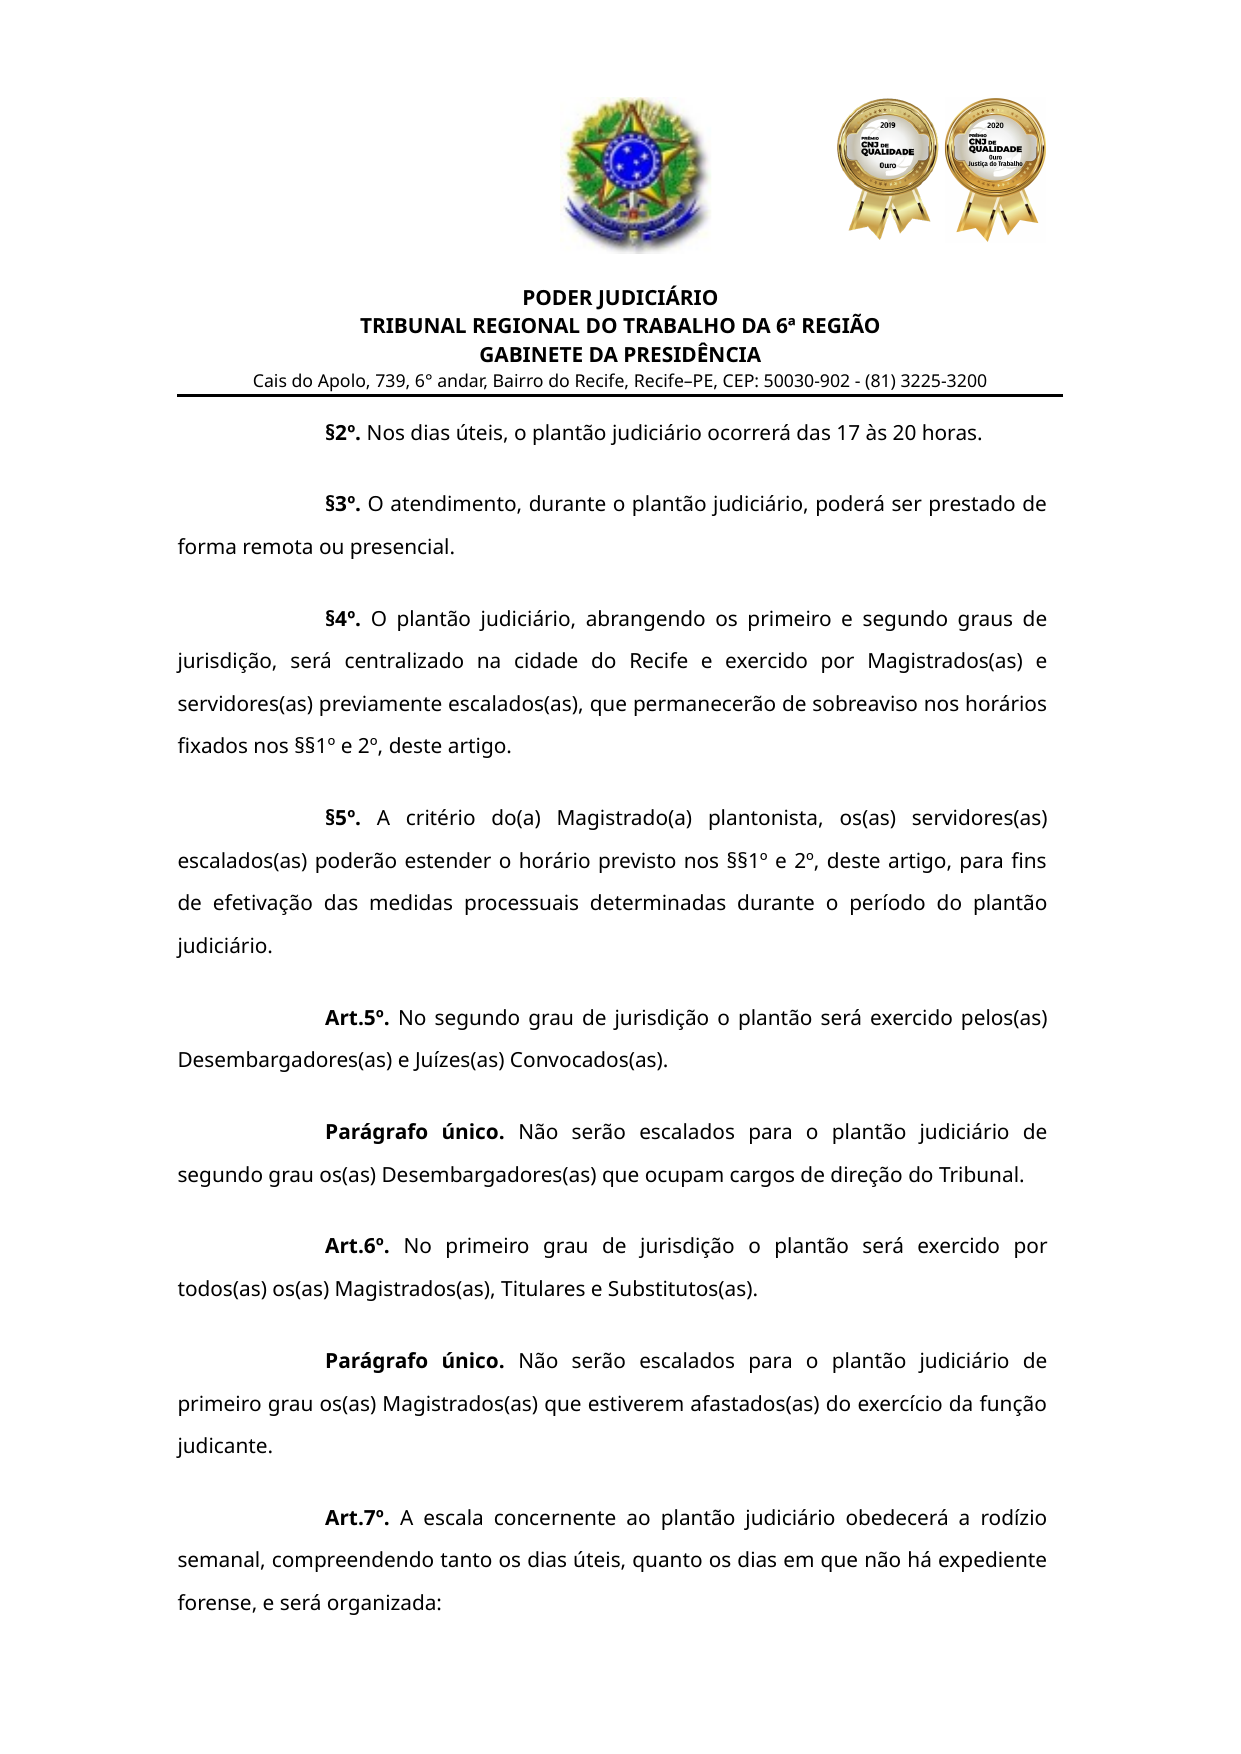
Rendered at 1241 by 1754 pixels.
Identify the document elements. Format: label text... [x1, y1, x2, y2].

text Art.6º. No primeiro grau de jurisdição o plantão será exercido por todos(as) os(as) Magistrados(as), Titulares e Substitutos(as). [177, 1232, 1048, 1303]
text §4º. O plantão judiciário, abrangendo os primeiro e segundo graus de jurisdição, será centralizado na cidade do Recife e exercido por Magistrados(as) e servidores(as) previamente escalados(as), que permanecerão de sobreaviso nos horários fixados nos §§1º e 2º, deste artigo. [177, 604, 1048, 760]
text §2º. Nos dias úteis, o plantão judiciário ocorrerá das 17 às 20 horas. [177, 418, 1048, 446]
text §5º. A critério do(a) Magistrado(a) plantonista, os(as) servidores(as) escalados(as) poderão estender o horário previsto nos §§1º e 2º, deste artigo, para fins de efetivação das medidas processuais determinadas durante o período do plantão judiciário. [177, 803, 1048, 959]
text Parágrafo único. Não serão escalados para o plantão judiciário de segundo grau os(as) Desembargadores(as) que ocupam cargos de direção do Tribunal. [177, 1117, 1048, 1188]
text Parágrafo único. Não serão escalados para o plantão judiciário de primeiro grau os(as) Magistrados(as) que estiverem afastados(as) do exercício da função judicante. [177, 1346, 1048, 1460]
text §3º. O atendimento, durante o plantão judiciário, poderá ser prestado de forma remota ou presencial. [177, 489, 1048, 560]
text Art.7º. A escala concernente ao plantão judiciário obedecerá a rodízio semanal, compreendendo tanto os dias úteis, quanto os dias em que não há expediente forense, e será organizada: [177, 1503, 1048, 1617]
text Art.5º. No segundo grau de jurisdição o plantão será exercido pelos(as) Desembargadores(as) e Juízes(as) Convocados(as). [177, 1003, 1048, 1074]
